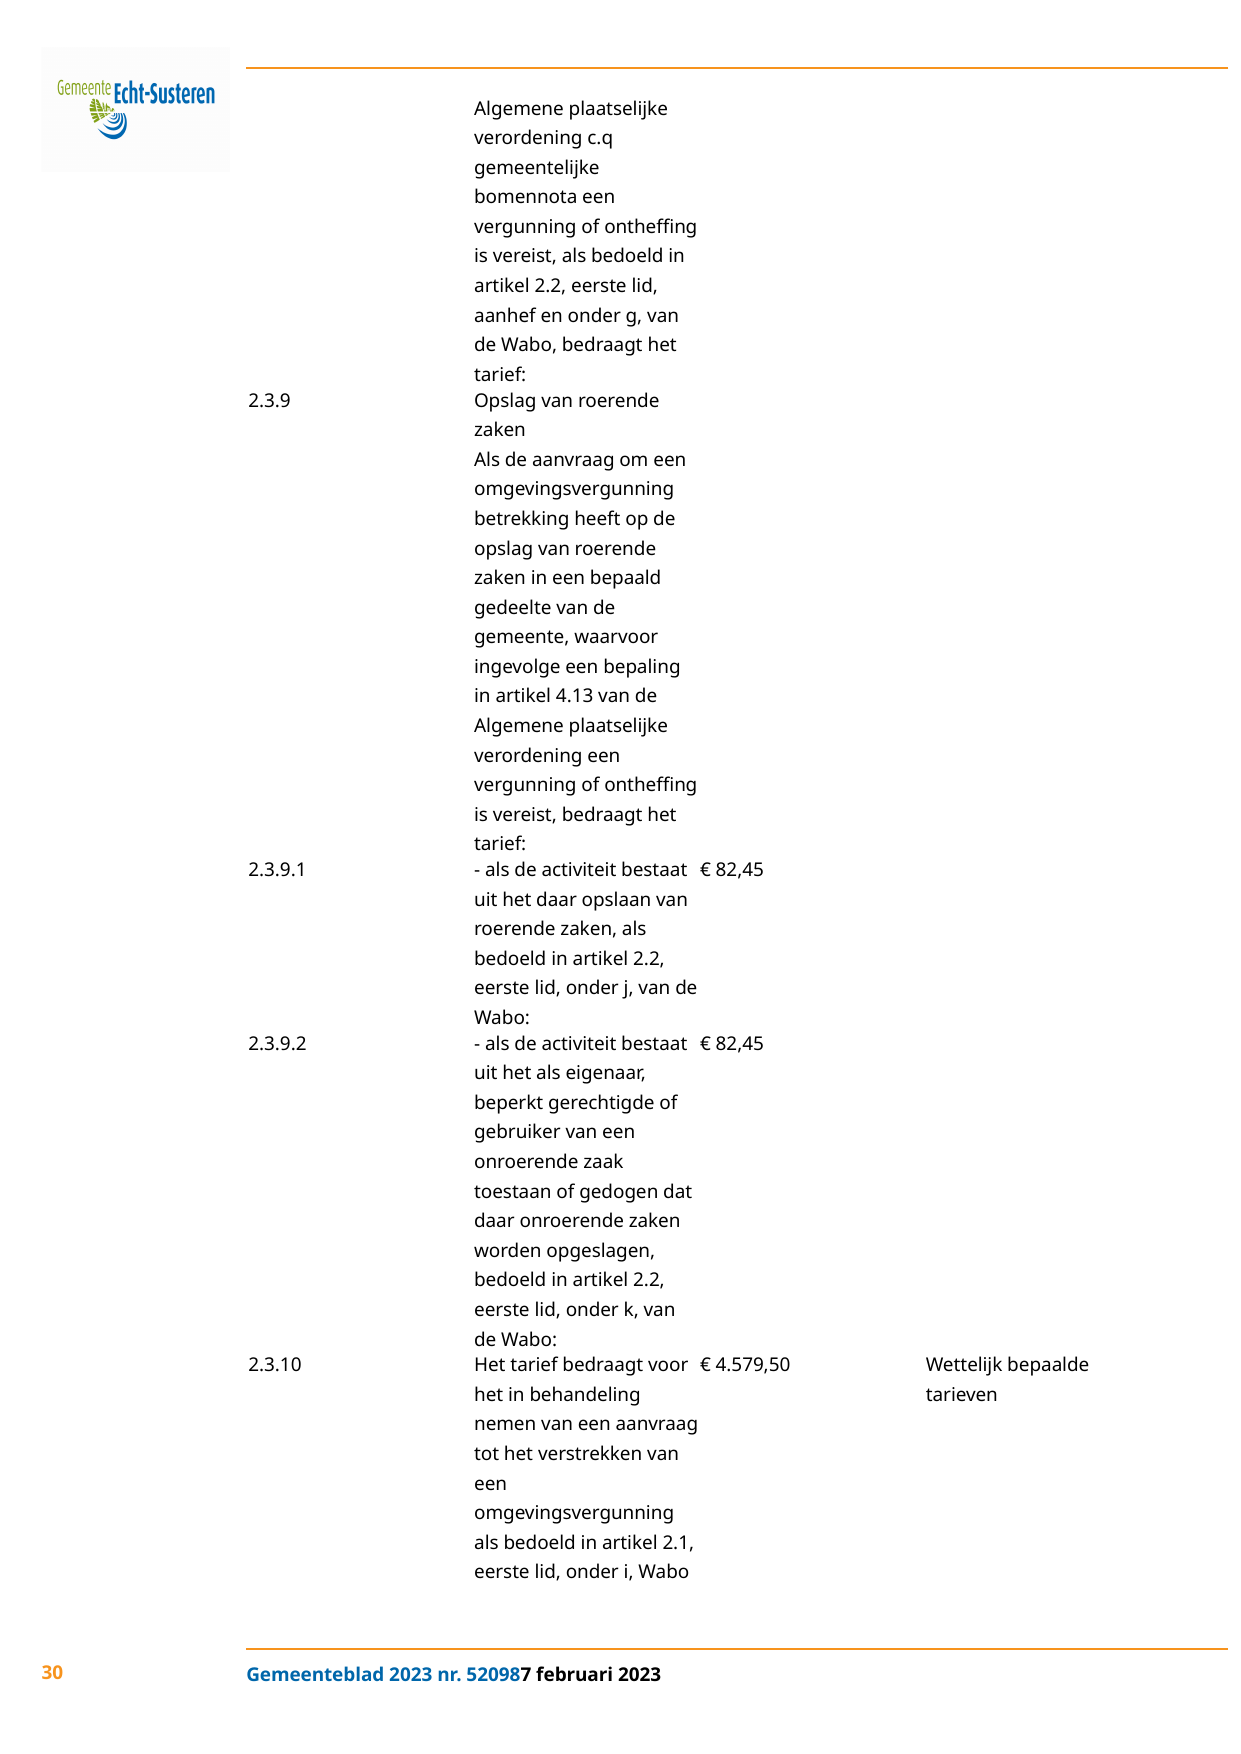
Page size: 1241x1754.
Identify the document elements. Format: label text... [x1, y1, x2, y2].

picture [41, 47, 231, 172]
table_cell Algemene plaatselijke verordening c.q gemeentelijke bomennota een vergunning of ontheffing is vereist, als bedoeld in artikel 2.2, eerste lid, aanhef en onder g, van de Wabo, bedraagt het tarief: [474, 95, 700, 387]
table_cell 2.3.9.1 [248, 856, 474, 1030]
table_cell [248, 95, 474, 387]
table_cell [926, 387, 1152, 856]
table_cell 2.3.9.2 [248, 1030, 474, 1351]
table_cell 2.3.10 [248, 1351, 474, 1584]
table_cell [926, 95, 1152, 387]
table_cell € 82,45 [700, 856, 926, 1030]
table_cell [700, 95, 926, 387]
table_cell [700, 387, 926, 856]
table_cell [926, 1030, 1152, 1351]
table_cell Opslag van roerende zaken Als de aanvraag om een omgevingsvergunning betrekking heeft op de opslag van roerende zaken in een bepaald gedeelte van de gemeente, waarvoor ingevolge een bepaling in artikel 4.13 van de Algemene plaatselijke verordening een vergunning of ontheffing is vereist, bedraagt het tarief: [474, 387, 700, 856]
table_cell - als de activiteit bestaat uit het als eigenaar, beperkt gerechtigde of gebruiker van een onroerende zaak toestaan of gedogen dat daar onroerende zaken worden opgeslagen, bedoeld in artikel 2.2, eerste lid, onder k, van de Wabo: [474, 1030, 700, 1351]
table_cell Wettelijk bepaalde tarieven [926, 1351, 1152, 1584]
table_cell - als de activiteit bestaat uit het daar opslaan van roerende zaken, als bedoeld in artikel 2.2, eerste lid, onder j, van de Wabo: [474, 856, 700, 1030]
table_cell 2.3.9 [248, 387, 474, 856]
table_cell € 4.579,50 [700, 1351, 926, 1584]
table_cell [926, 856, 1152, 1030]
table_cell € 82,45 [700, 1030, 926, 1351]
table_cell Het tarief bedraagt voor het in behandeling nemen van een aanvraag tot het verstrekken van een omgevingsvergunning als bedoeld in artikel 2.1, eerste lid, onder i, Wabo [474, 1351, 700, 1584]
